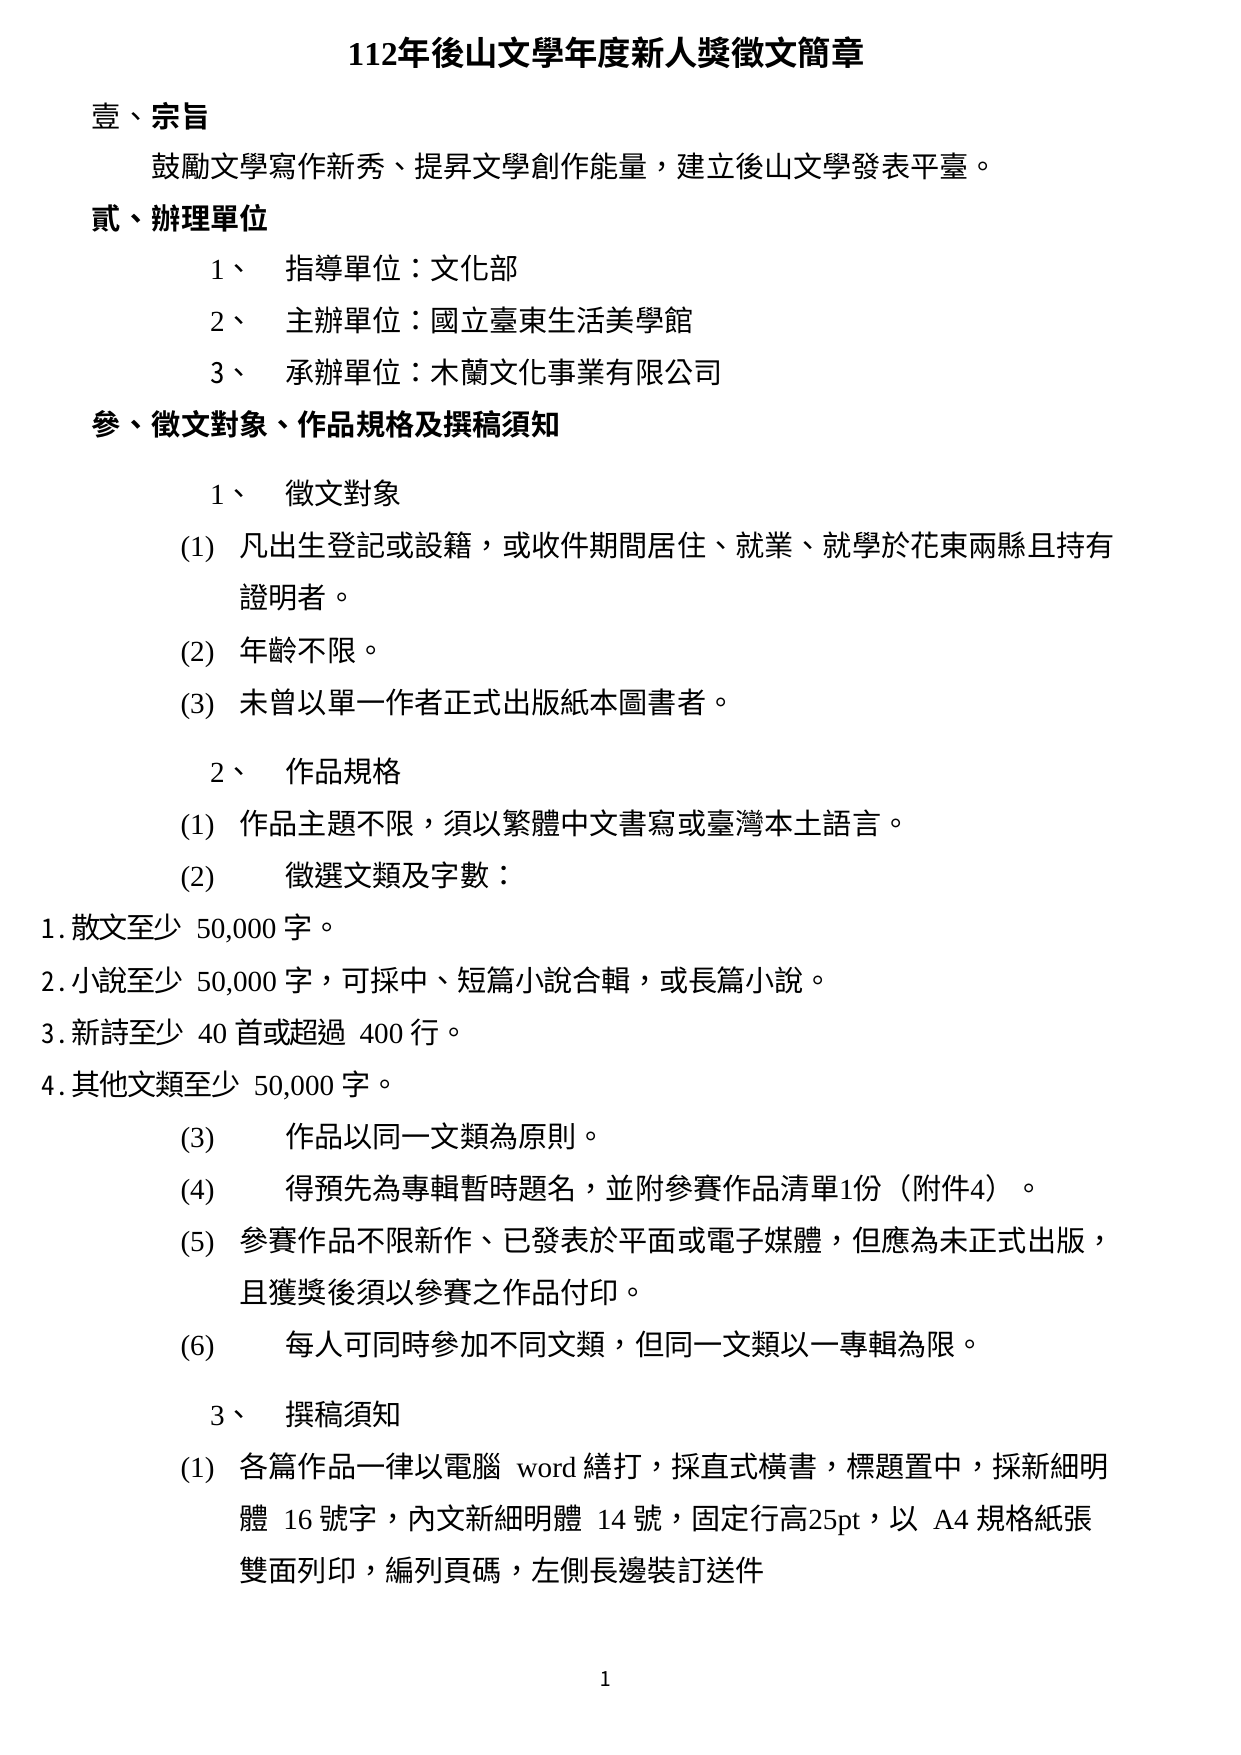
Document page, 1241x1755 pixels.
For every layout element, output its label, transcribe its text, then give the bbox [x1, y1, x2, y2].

list 承辦單位：木蘭文化事業有限公司 [210, 342, 1120, 394]
list 徵選文類及字數： [180, 843, 1120, 895]
list 年齡不限。 [180, 617, 1120, 669]
text 鼓勵文學寫作新秀、提昇文學創作能量，建立後山文學發表平臺。 [152, 135, 1120, 187]
list 參賽作品不限新作、已發表於平面或電子媒體，但應為未正式出版，且獲獎後須以參賽之作品付印。 [180, 1208, 1120, 1312]
text 112年後山文學年度新人獎徵文簡章 [92, 25, 1120, 75]
list 撰稿須知 [210, 1381, 1120, 1433]
list 新詩至少 40 首或超過 400 行。 [42, 999, 1120, 1051]
list 宗旨 [92, 85, 1120, 135]
list 得預先為專輯暫時題名，並附參賽作品清單1份（附件4）。 [180, 1156, 1120, 1208]
list 凡出生登記或設籍，或收件期間居住、就業、就學於花東兩縣且持有證明者。 [180, 513, 1120, 617]
list 其他文類至少 50,000 字。 [42, 1051, 1120, 1103]
list 主辦單位：國立臺東生活美學館 [210, 289, 1120, 342]
list 辦理單位 [92, 187, 1120, 237]
list 各篇作品一律以電腦 word 繕打，採直式橫書，標題置中，採新細明體 16 號字，內文新細明體 14 號，固定行高25pt，以 A4 規格紙張雙面列印，編列頁碼，左側長邊裝訂送件 [180, 1433, 1120, 1590]
list 未曾以單一作者正式出版紙本圖書者。 [180, 669, 1120, 722]
list 作品以同一文類為原則。 [180, 1103, 1120, 1156]
list 每人可同時參加不同文類，但同一文類以一專輯為限。 [180, 1312, 1120, 1364]
list 徵文對象、作品規格及撰稿須知 [92, 394, 1120, 444]
list 指導單位：文化部 [210, 237, 1120, 289]
list 作品規格 [210, 739, 1120, 791]
list 作品主題不限，須以繁體中文書寫或臺灣本土語言。 [180, 791, 1120, 843]
list 小說至少 50,000 字，可採中、短篇小說合輯，或長篇小說。 [42, 947, 1120, 999]
list 散文至少 50,000 字。 [42, 895, 1120, 947]
list 徵文對象 [210, 461, 1120, 513]
